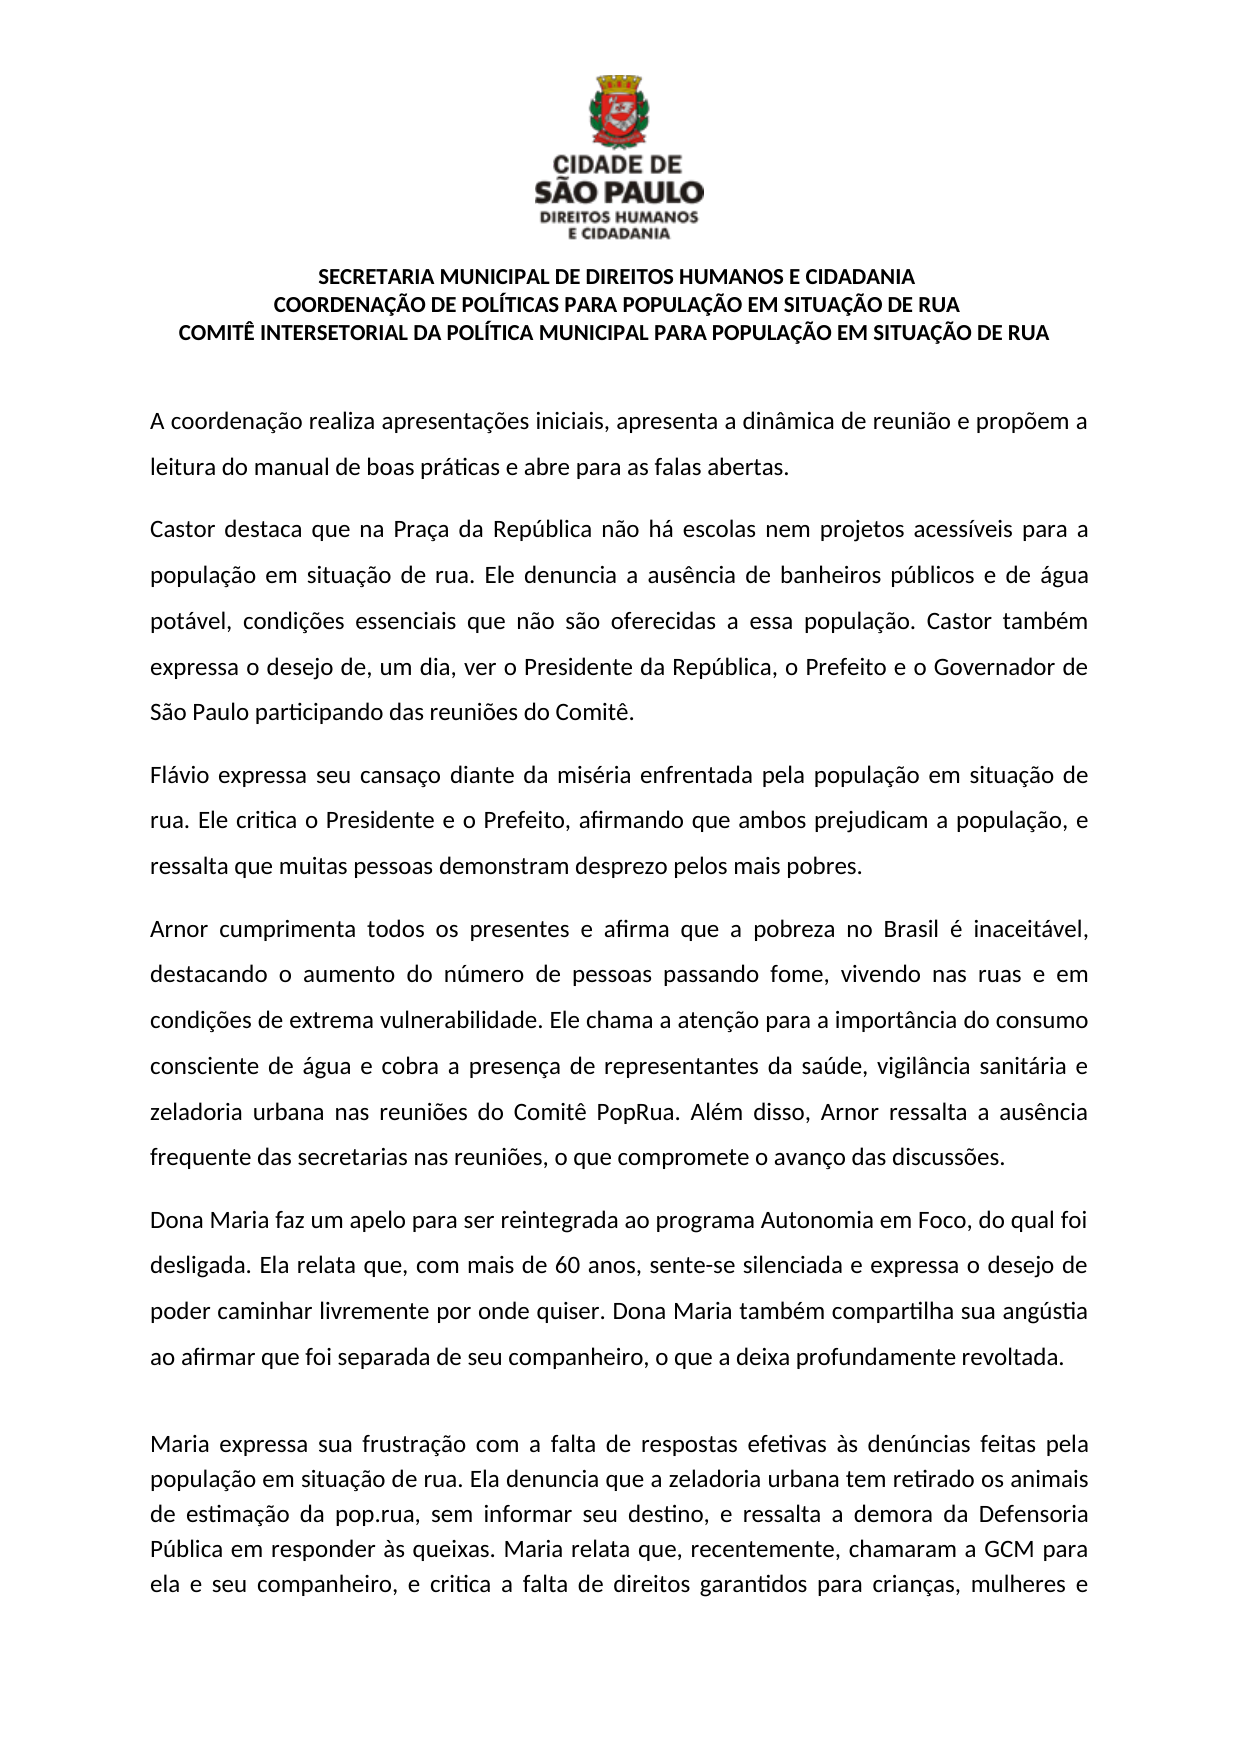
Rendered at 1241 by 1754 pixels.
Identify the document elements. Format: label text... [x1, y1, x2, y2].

text Flávio expressa seu cansaço diante da miséria enfrentada pela população em situação de rua. Ele critica o Presidente e o Prefeito, afirmando que ambos prejudicam a população, e ressalta que muitas pessoas demonstram desprezo pelos mais pobres. [150, 759, 1090, 881]
text Arnor cumprimenta todos os presentes e afirma que a pobreza no Brasil é inaceitável, destacando o aumento do número de pessoas passando fome, vivendo nas ruas e em condições de extrema vulnerabilidade. Ele chama a atenção para a importância do consumo consciente de água e cobra a presença de representantes da saúde, vigilância sanitária e zeladoria urbana nas reuniões do Comitê PopRua. Além disso, Arnor ressalta a ausência frequente das secretarias nas reuniões, o que compromete o avanço das discussões. [150, 913, 1090, 1172]
text Maria expressa sua frustração com a falta de respostas efetivas às denúncias feitas pela população em situação de rua. Ela denuncia que a zeladoria urbana tem retirado os animais de estimação da pop.rua, sem informar seu destino, e ressalta a demora da Defensoria Pública em responder às queixas. Maria relata que, recentemente, chamaram a GCM para ela e seu companheiro, e critica a falta de direitos garantidos para crianças, mulheres e [150, 1428, 1090, 1599]
text Castor destaca que na Praça da República não há escolas nem projetos acessíveis para a população em situação de rua. Ele denuncia a ausência de banheiros públicos e de água potável, condições essenciais que não são oferecidas a essa população. Castor também expressa o desejo de, um dia, ver o Presidente da República, o Prefeito e o Governador de São Paulo participando das reuniões do Comitê. [150, 514, 1090, 727]
text Dona Maria faz um apelo para ser reintegrada ao programa Autonomia em Foco, do qual foi desligada. Ela relata que, com mais de 60 anos, sente-se silenciada e expressa o desejo de poder caminhar livremente por onde quiser. Dona Maria também compartilha sua angústia ao afirmar que foi separada de seu companheiro, o que a deixa profundamente revoltada. [150, 1204, 1090, 1372]
text A coordenação realiza apresentações iniciais, apresenta a dinâmica de reunião e propõem a leitura do manual de boas práticas e abre para as falas abertas. [150, 406, 1090, 482]
